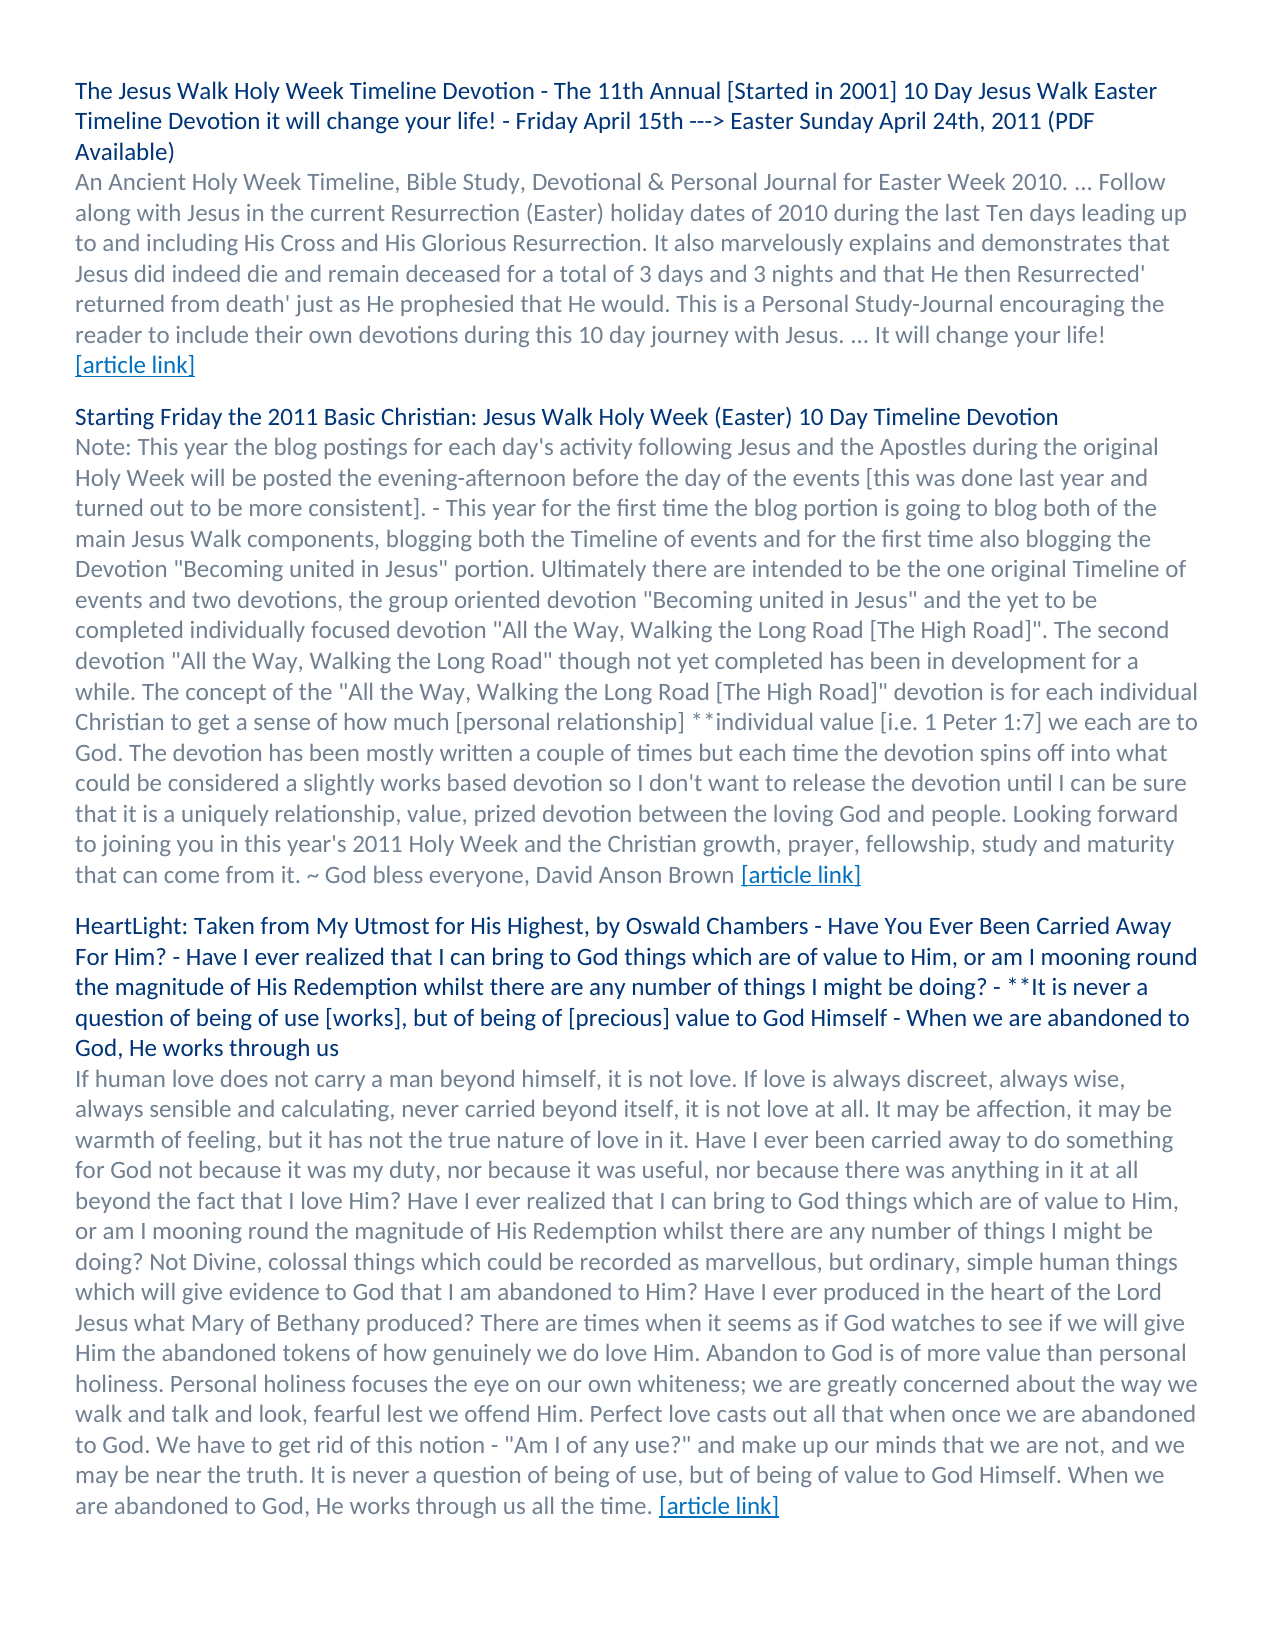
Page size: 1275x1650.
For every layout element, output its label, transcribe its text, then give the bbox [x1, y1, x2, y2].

text Starting Friday the 2011 Basic Christian: Jesus Walk Holy Week (Easter) 10 Day Timeline Devotion Note: This year the blog postings for each day's activity following Jesus and the Apostles during the original Holy Week will be posted the evening-afternoon before the day of the events [this was done last year and turned out to be more consistent]. - This year for the first time the blog portion is going to blog both of the main Jesus Walk components, blogging both the Timeline of events and for the first time also blogging the Devotion "Becoming united in Jesus" portion. Ultimately there are intended to be the one original Timeline of events and two devotions, the group oriented devotion "Becoming united in Jesus" and the yet to be completed individually focused devotion "All the Way, Walking the Long Road [The High Road]". The second devotion "All the Way, Walking the Long Road" though not yet completed has been in development for a while. The concept of the "All the Way, Walking the Long Road [The High Road]" devotion is for each individual Christian to get a sense of how much [personal relationship] **individual value [i.e. 1 Peter 1:7] we each are to God. The devotion has been mostly written a couple of times but each time the devotion spins off into what could be considered a slightly works based devotion so I don't want to release the devotion until I can be sure that it is a uniquely relationship, value, prized devotion between the loving God and people. Looking forward to joining you in this year's 2011 Holy Week and the Christian growth, prayer, fellowship, study and maturity that can come from it. ~ God bless everyone, David Anson Brown [article link] [75, 401, 1200, 889]
text The Jesus Walk Holy Week Timeline Devotion - The 11th Annual [Started in 2001] 10 Day Jesus Walk Easter Timeline Devotion it will change your life! - Friday April 15th ---> Easter Sunday April 24th, 2011 (PDF Available) An Ancient Holy Week Timeline, Bible Study, Devotional & Personal Journal for Easter Week 2010. ... Follow along with Jesus in the current Resurrection (Easter) holiday dates of 2010 during the last Ten days leading up to and including His Cross and His Glorious Resurrection. It also marvelously explains and demonstrates that Jesus did indeed die and remain deceased for a total of 3 days and 3 nights and that He then Resurrected' returned from death' just as He prophesied that He would. This is a Personal Study-Journal encouraging the reader to include their own devotions during this 10 day journey with Jesus. ... It will change your life! [article link] [75, 75, 1200, 380]
text HeartLight: Taken from My Utmost for His Highest, by Oswald Chambers - Have You Ever Been Carried Away For Him? - Have I ever realized that I can bring to God things which are of value to Him, or am I mooning round the magnitude of His Redemption whilst there are any number of things I might be doing? - **It is never a question of being of use [works], but of being of [precious] value to God Himself - When we are abandoned to God, He works through us If human love does not carry a man beyond himself, it is not love. If love is always discreet, always wise, always sensible and calculating, never carried beyond itself, it is not love at all. It may be affection, it may be warmth of feeling, but it has not the true nature of love in it. Have I ever been carried away to do something for God not because it was my duty, nor because it was useful, nor because there was anything in it at all beyond the fact that I love Him? Have I ever realized that I can bring to God things which are of value to Him, or am I mooning round the magnitude of His Redemption whilst there are any number of things I might be doing? Not Divine, colossal things which could be recorded as marvellous, but ordinary, simple human things which will give evidence to God that I am abandoned to Him? Have I ever produced in the heart of the Lord Jesus what Mary of Bethany produced? There are times when it seems as if God watches to see if we will give Him the abandoned tokens of how genuinely we do love Him. Abandon to God is of more value than personal holiness. Personal holiness focuses the eye on our own whiteness; we are greatly concerned about the way we walk and talk and look, fearful lest we offend Him. Perfect love casts out all that when once we are abandoned to God. We have to get rid of this notion - "Am I of any use?" and make up our minds that we are not, and we may be near the truth. It is never a question of being of use, but of being of value to God Himself. When we are abandoned to God, He works through us all the time. [article link] [75, 910, 1200, 1521]
